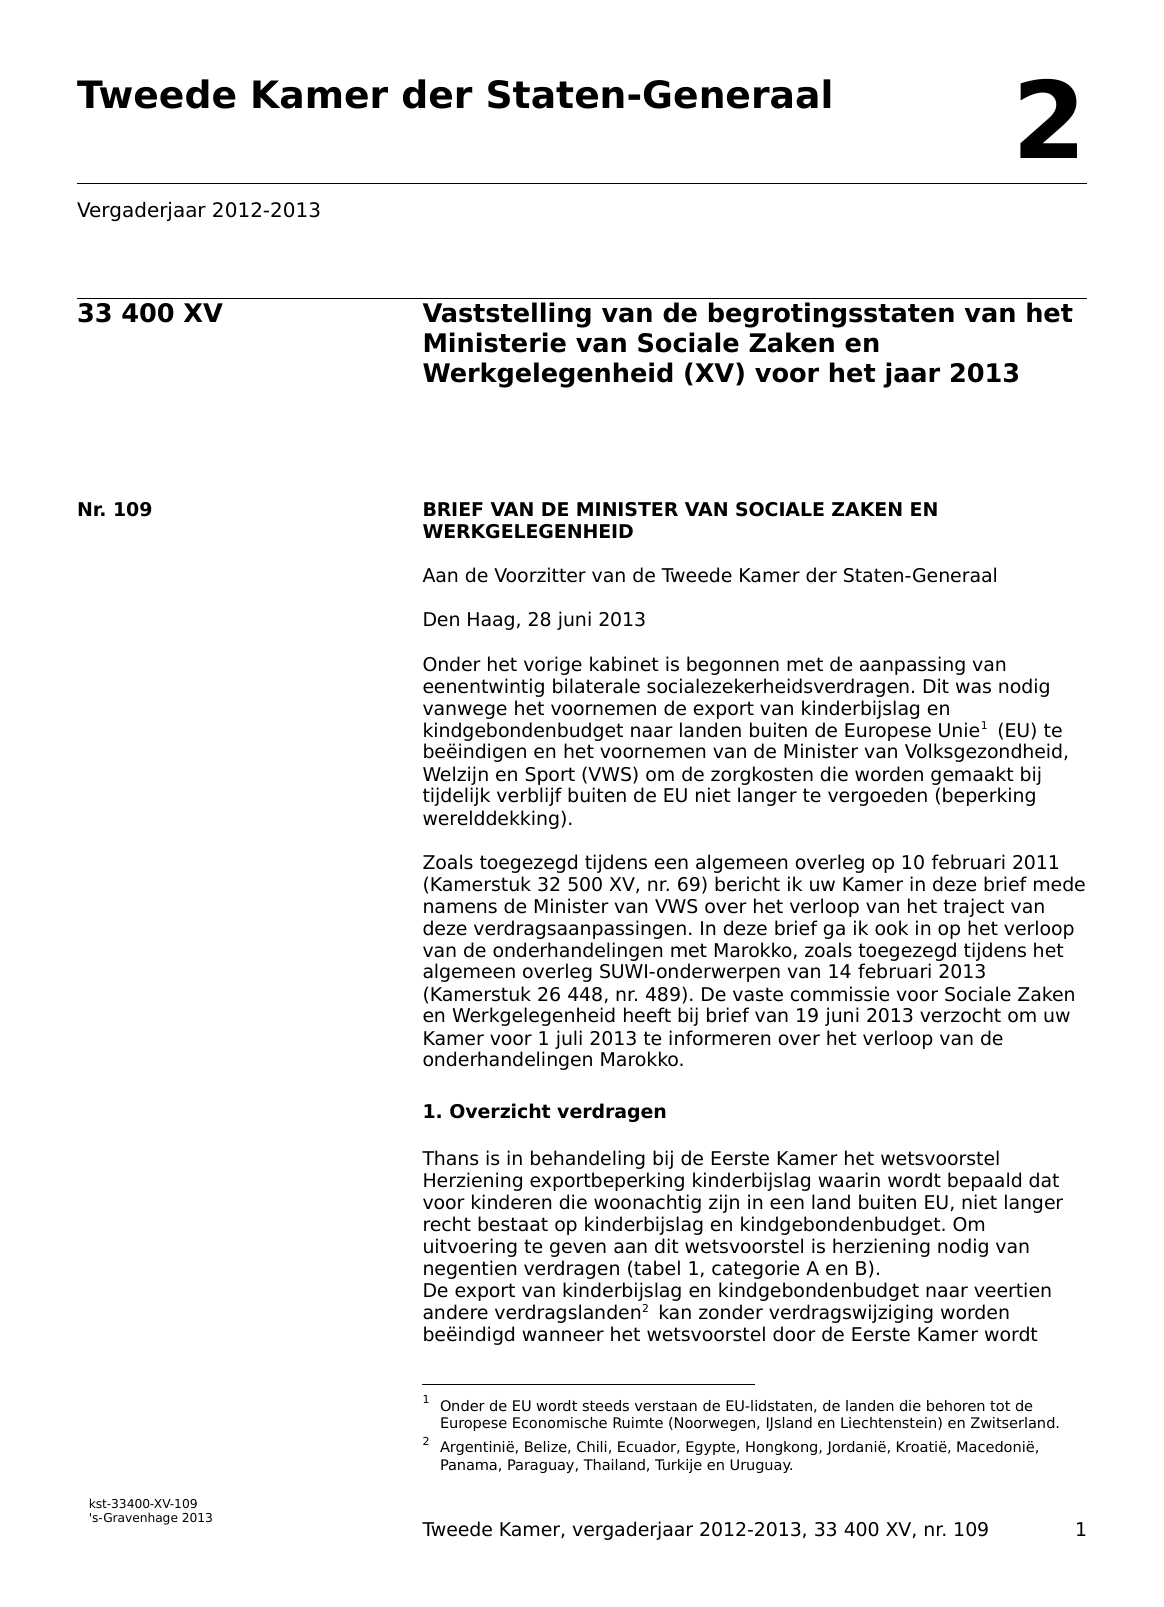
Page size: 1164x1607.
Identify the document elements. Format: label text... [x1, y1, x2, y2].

table_header Tweede Kamer der Staten-Generaal [77, 59, 886, 183]
subtitle 1. Overzicht verdragen [422, 1101, 1087, 1123]
table_cell Vergaderjaar 2012-2013 [77, 184, 1087, 298]
text Onder het vorige kabinet is begonnen met de aanpassing van eenentwintig bilaterale socialezekerheidsverdragen. Dit was nodig vanwege het voornemen de export van kinderbijslag en kindgebondenbudget naar landen buiten de Europese Unie (EU) te beëindigen en het voornemen van de Minister van Volksgezondheid, Welzijn en Sport (VWS) om de zorgkosten die worden gemaakt bij tijdelijk verblijf buiten de EU niet langer te vergoeden (beperking werelddekking). [422, 653, 1087, 829]
text Thans is in behandeling bij de Eerste Kamer het wetsvoorstel Herziening exportbeperking kinderbijslag waarin wordt bepaald dat voor kinderen die woonachtig zijn in een land buiten EU, niet langer recht bestaat op kinderbijslag en kindgebondenbudget. Om uitvoering te geven aan dit wetsvoorstel is herziening nodig van negentien verdragen (tabel 1, categorie A en B). [422, 1148, 1087, 1280]
subtitle 33 400 XV Vaststelling van de begrotingsstaten van het Ministerie van Sociale Zaken en Werkgelegenheid (XV) voor het jaar 2013 [77, 299, 1087, 388]
text Argentinië, Belize, Chili, Ecuador, Egypte, Hongkong, Jordanië, Kroatië, Macedonië, Panama, Paraguay, Thailand, Turkije en Uruguay. [422, 1435, 1087, 1474]
text kst-33400-XV-109 [88, 1497, 323, 1511]
text De export van kinderbijslag en kindgebondenbudget naar veertien andere verdragslanden kan zonder verdragswijziging worden beëindigd wanneer het wetsvoorstel door de Eerste Kamer wordt aangenomen. Het bilaterale socialezekerheidsverdrag met deze landen staat toe dat Nederland bij nationale wetgeving bepaalt dat de kinderbijslag wordt beëindigd voor kinderen die wonen buiten Nederland. [422, 1280, 1087, 1346]
text 's-Gravenhage 2013 [88, 1511, 323, 1525]
text Aan de Voorzitter van de Tweede Kamer der Staten-Generaal [422, 565, 1087, 587]
subtitle Nr. 109 BRIEF VAN DE MINISTER VAN SOCIALE ZAKEN EN WERKGELEGENHEID [77, 499, 1087, 543]
table_header 2 [886, 59, 1087, 183]
text Zoals toegezegd tijdens een algemeen overleg op 10 februari 2011 (Kamerstuk 32 500 XV, nr. 69) bericht ik uw Kamer in deze brief mede namens de Minister van VWS over het verloop van het traject van deze verdragsaanpassingen. In deze brief ga ik ook in op het verloop van de onderhandelingen met Marokko, zoals toegezegd tijdens het algemeen overleg SUWI-onderwerpen van 14 februari 2013 (Kamerstuk 26 448, nr. 489). De vaste commissie voor Sociale Zaken en Werkgelegenheid heeft bij brief van 19 juni 2013 verzocht om uw Kamer voor 1 juli 2013 te informeren over het verloop van de onderhandelingen Marokko. [422, 852, 1087, 1071]
text Onder de EU wordt steeds verstaan de EU-lidstaten, de landen die behoren tot de Europese Economische Ruimte (Noorwegen, IJsland en Liechtenstein) en Zwitserland. [422, 1393, 1087, 1432]
text Den Haag, 28 juni 2013 [422, 609, 1087, 631]
